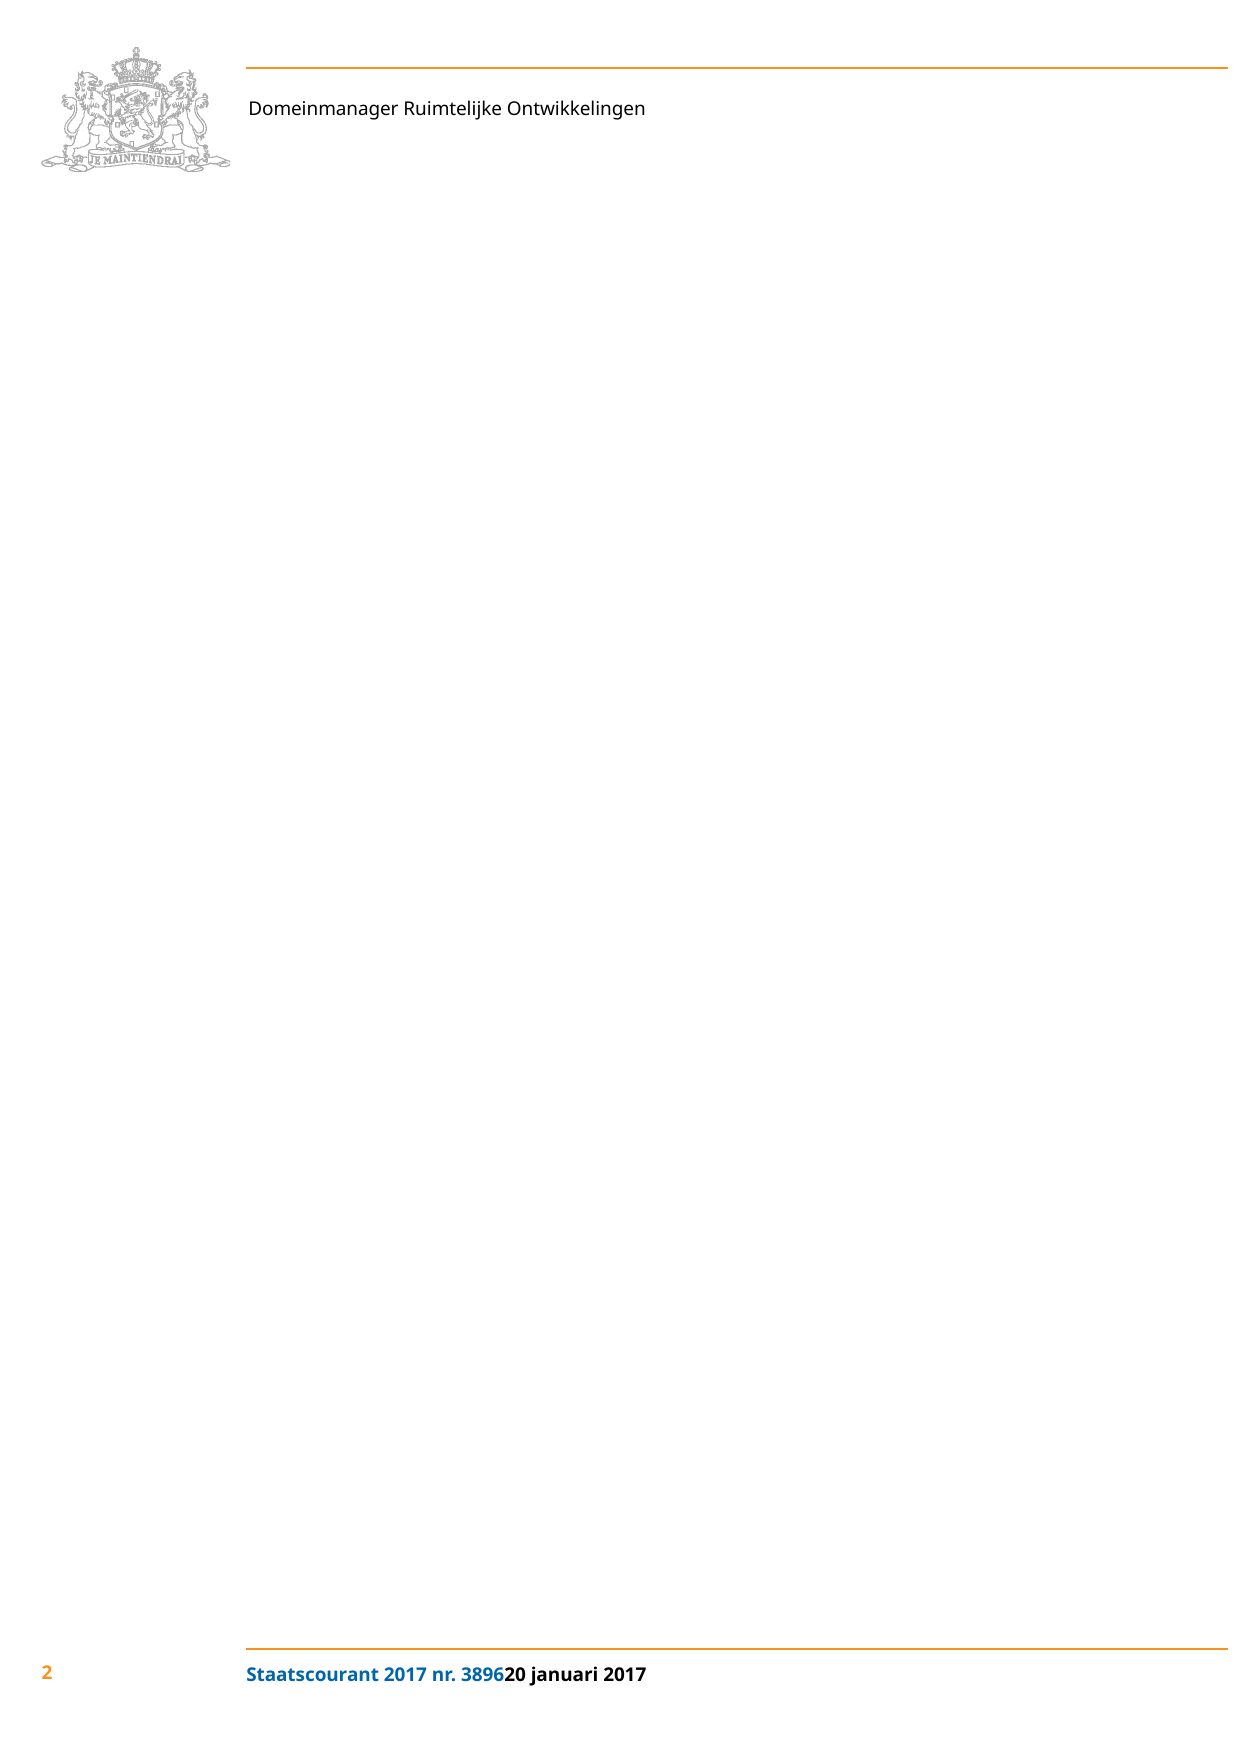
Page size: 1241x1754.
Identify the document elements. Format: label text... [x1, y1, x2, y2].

text Domeinmanager Ruimtelijke Ontwikkelingen [248, 95, 1152, 121]
picture [41, 47, 231, 172]
